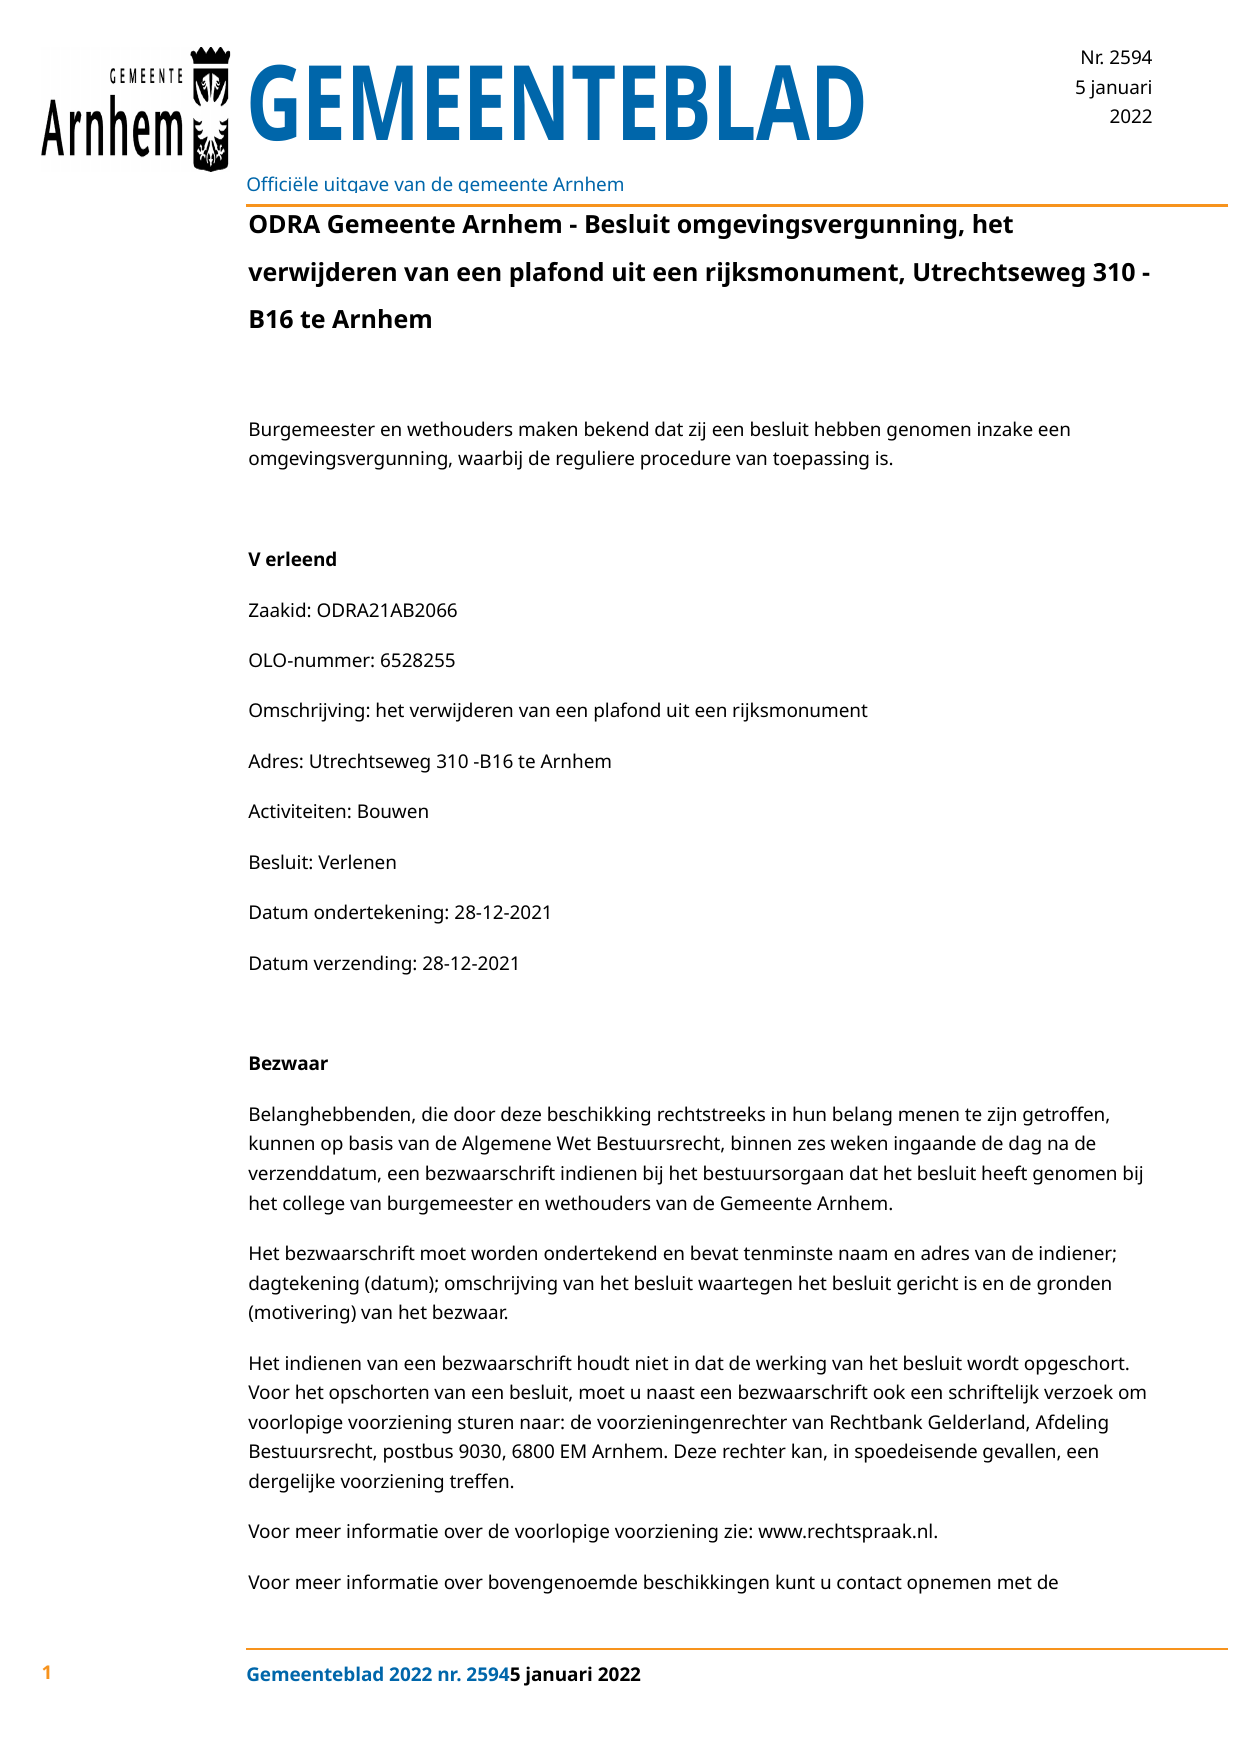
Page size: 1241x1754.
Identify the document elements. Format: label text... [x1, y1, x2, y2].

text Burgemeester en wethouders maken bekend dat zij een besluit hebben genomen inzake een omgevingsvergunning, waarbij de reguliere procedure van toepassing is. [248, 416, 1152, 471]
text Voor meer informatie over bovengenoemde beschikkingen kunt u contact opnemen met de [248, 1569, 1152, 1594]
text Belanghebbenden, die door deze beschikking rechtstreeks in hun belang menen te zijn getroffen, kunnen op basis van de Algemene Wet Bestuursrecht, binnen zes weken ingaande de dag na de verzenddatum, een bezwaarschrift indienen bij het bestuursorgaan dat het besluit heeft genomen bij het college van burgemeester en wethouders van de Gemeente Arnhem. [248, 1101, 1152, 1215]
text V erleend [248, 546, 1152, 572]
text OLO-nummer: 6528255 [248, 647, 1152, 673]
text Zaakid: ODRA21AB2066 [248, 597, 1152, 622]
picture [41, 47, 231, 172]
text Datum ondertekening: 28-12-2021 [248, 899, 1152, 925]
text Bezwaar [248, 1051, 1152, 1076]
text Voor meer informatie over de voorlopige voorziening zie: www.rechtspraak.nl. [248, 1518, 1152, 1544]
text Datum verzending: 28-12-2021 [248, 950, 1152, 975]
text ODRA Gemeente Arnhem - Besluit omgevingsvergunning, het verwijderen van een plafond uit een rijksmonument, Utrechtseweg 310 -B16 te Arnhem [248, 207, 1152, 336]
text Adres: Utrechtseweg 310 -B16 te Arnhem [248, 748, 1152, 774]
text Activiteiten: Bouwen [248, 798, 1152, 824]
text Besluit: Verlenen [248, 849, 1152, 874]
text Omschrijving: het verwijderen van een plafond uit een rijksmonument [248, 698, 1152, 723]
text Het bezwaarschrift moet worden ondertekend en bevat tenminste naam en adres van de indiener; dagtekening (datum); omschrijving van het besluit waartegen het besluit gericht is en de gronden (motivering) van het bezwaar. [248, 1240, 1152, 1325]
text Het indienen van een bezwaarschrift houdt niet in dat de werking van het besluit wordt opgeschort. Voor het opschorten van een besluit, moet u naast een bezwaarschrift ook een schriftelijk verzoek om voorlopige voorziening sturen naar: de voorzieningenrechter van Rechtbank Gelderland, Afdeling Bestuursrecht, postbus 9030, 6800 EM Arnhem. Deze rechter kan, in spoedeisende gevallen, een dergelijke voorziening treffen. [248, 1350, 1152, 1494]
